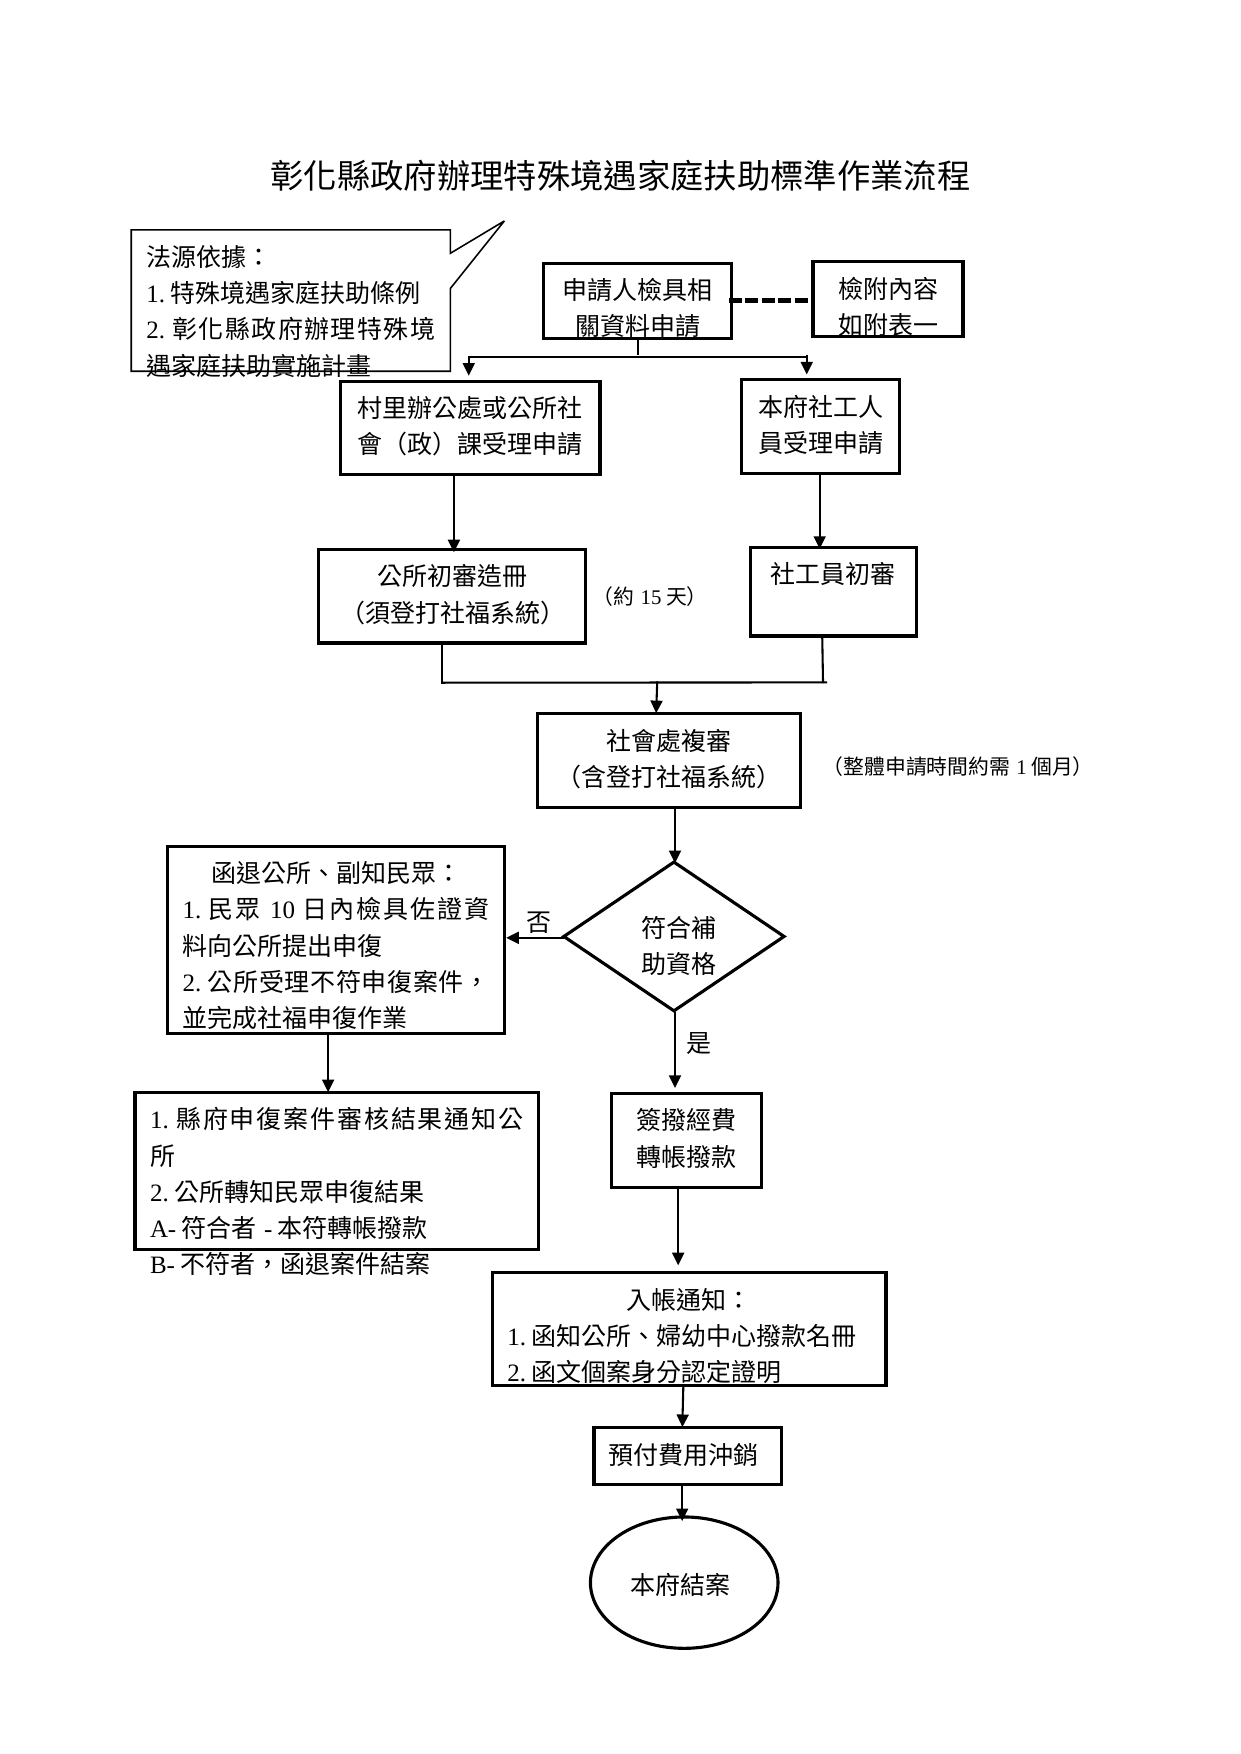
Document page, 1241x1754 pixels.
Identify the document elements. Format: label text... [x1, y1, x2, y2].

text 彰化縣政府辦理特殊境遇家庭扶助標準作業流程 [187, 150, 1053, 198]
